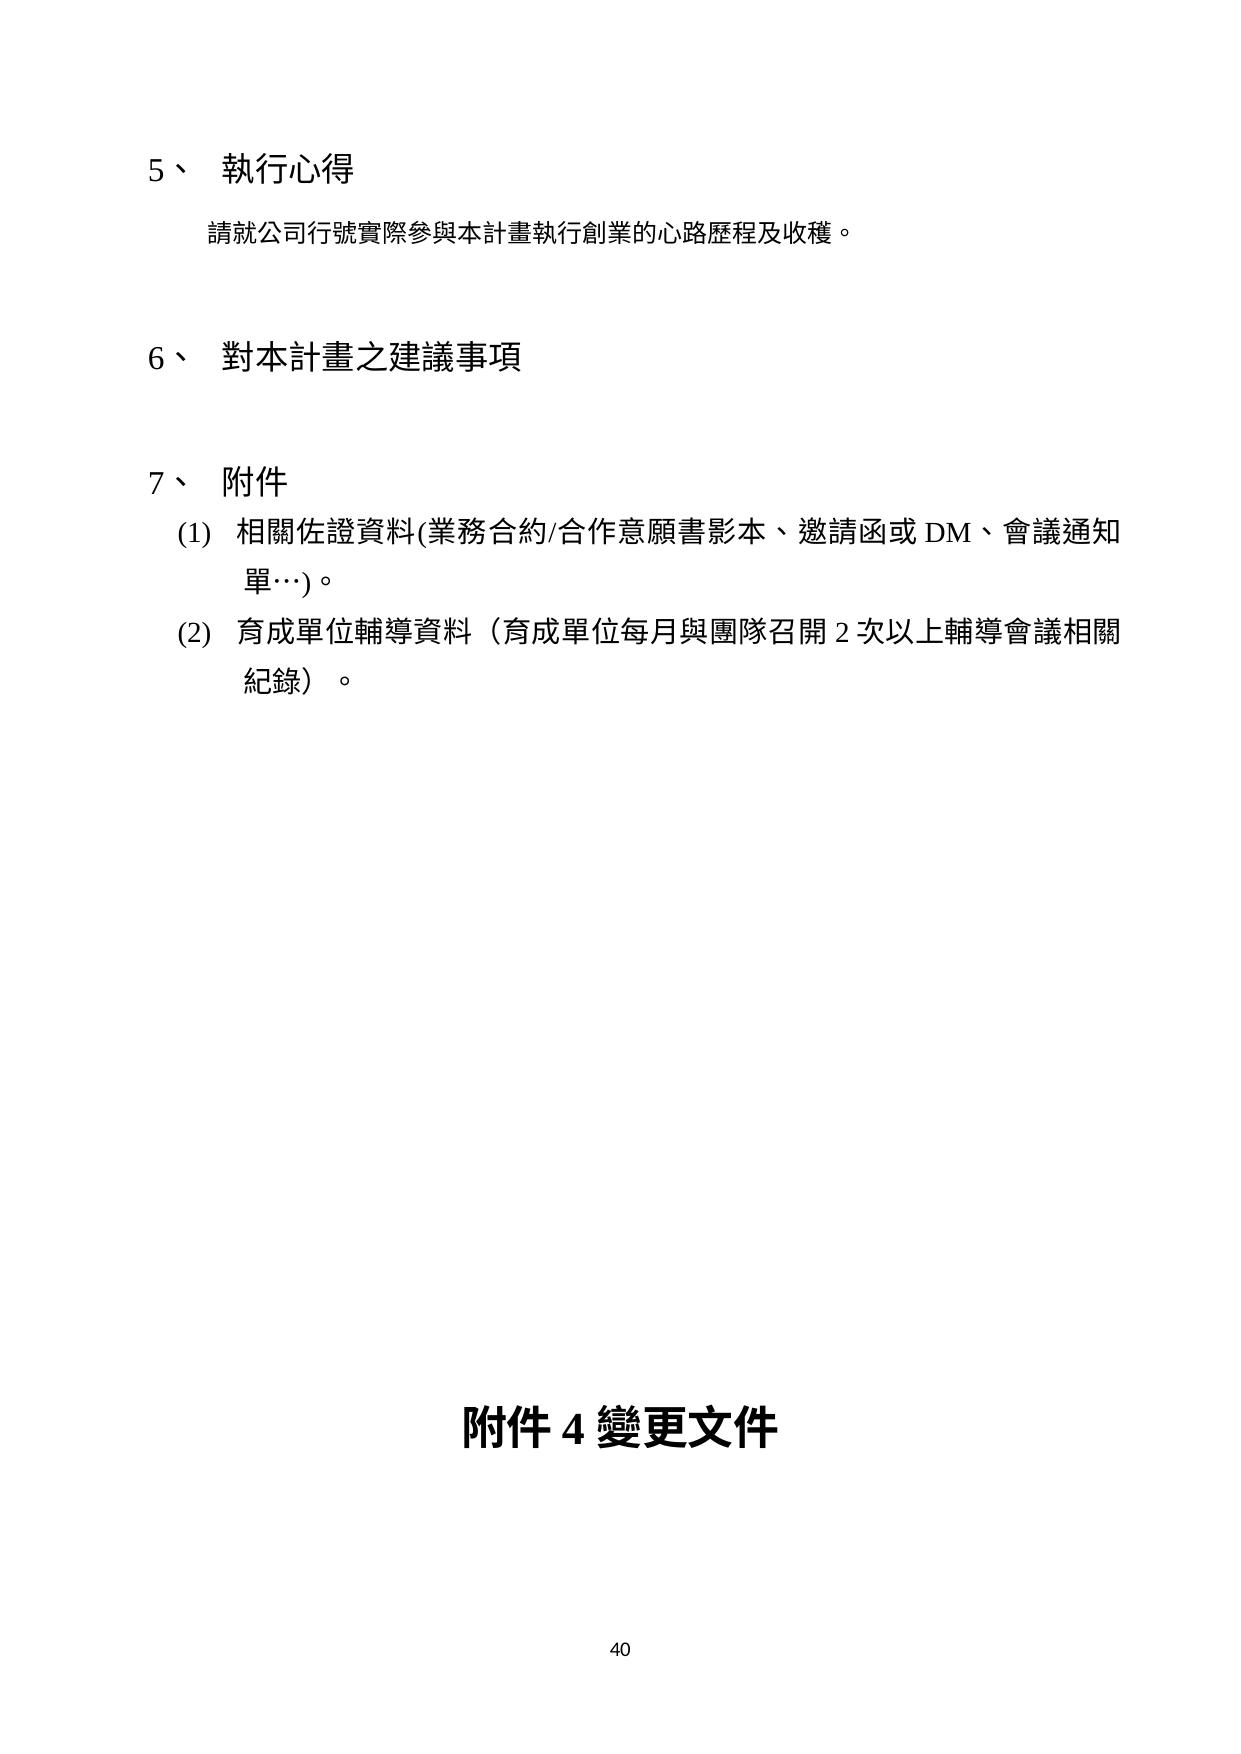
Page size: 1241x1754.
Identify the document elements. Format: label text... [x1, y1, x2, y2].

text 請就公司行號實際參與本計畫執行創業的心路歷程及收穫。 [207, 189, 1015, 252]
subtitle 附件4 變更文件 [118, 1352, 1122, 1477]
list 對本計畫之建議事項 [148, 314, 1122, 377]
list 育成單位輔導資料（育成單位每月與團隊召開2次以上輔導會議相關紀錄）。 [177, 602, 1122, 702]
list 附件 [148, 439, 1122, 502]
list 相關佐證資料(業務合約/合作意願書影本、邀請函或DM、會議通知單…)。 [177, 502, 1122, 602]
list 執行心得 [148, 127, 1122, 189]
